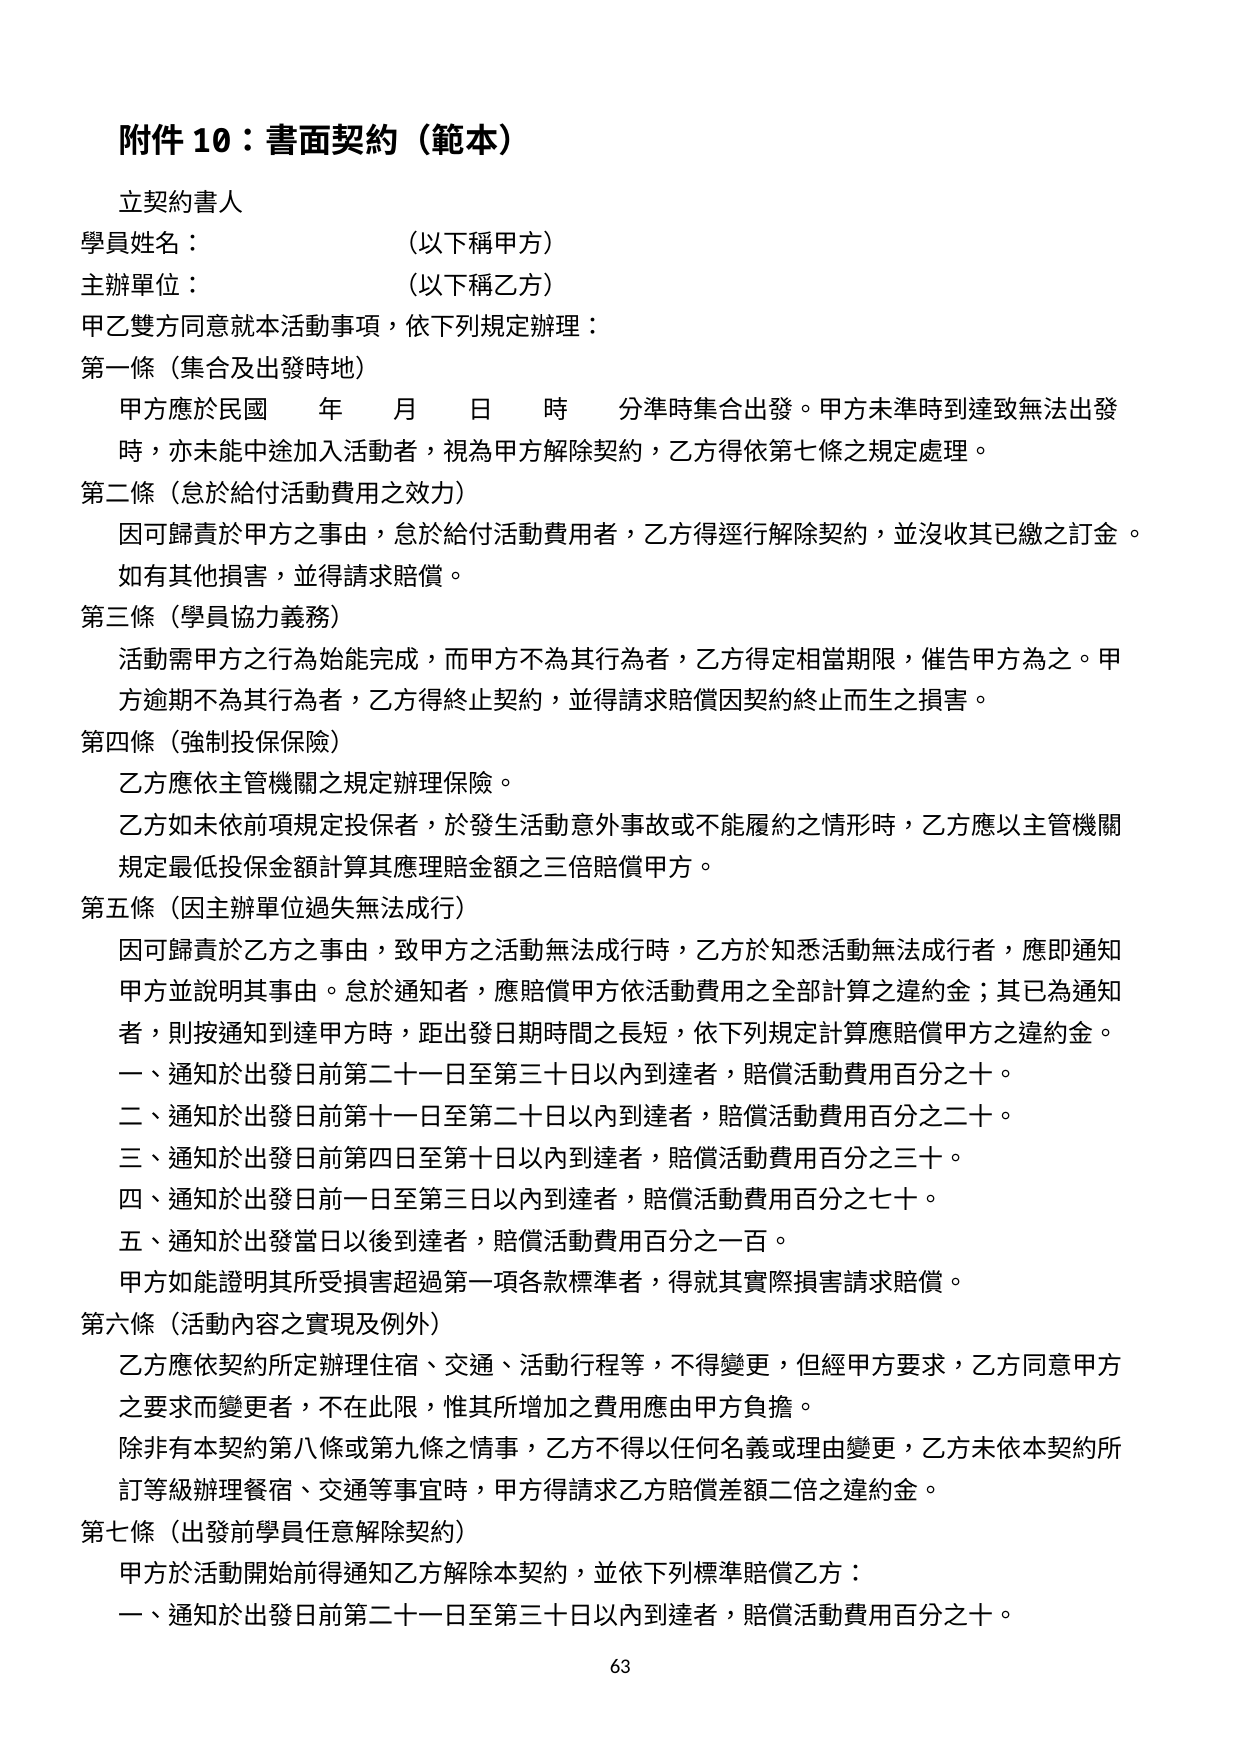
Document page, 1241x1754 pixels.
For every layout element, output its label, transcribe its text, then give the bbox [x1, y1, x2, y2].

text 四、通知於出發日前一日至第三日以內到達者，賠償活動費用百分之七十。 [118, 1176, 1122, 1217]
text 甲方應於民國 年 月 日 時 分準時集合出發。甲方未準時到達致無法出發時，亦未能中途加入活動者，視為甲方解除契約，乙方得依第七條之規定處理。 [118, 386, 1122, 469]
text 學員姓名： （以下稱甲方） [62, 220, 1181, 262]
text 第六條（活動內容之實現及例外） [62, 1301, 1181, 1342]
text 甲方如能證明其所受損害超過第一項各款標準者，得就其實際損害請求賠償。 [118, 1259, 1122, 1301]
text 一、通知於出發日前第二十一日至第三十日以內到達者，賠償活動費用百分之十。 [118, 1051, 1122, 1093]
text 三、通知於出發日前第四日至第十日以內到達者，賠償活動費用百分之三十。 [118, 1134, 1122, 1176]
text 第七條（出發前學員任意解除契約） [62, 1508, 1181, 1550]
text 乙方應依主管機關之規定辦理保險。 [118, 760, 1122, 802]
text 第二條（怠於給付活動費用之效力） [62, 469, 1181, 511]
text 五、通知於出發當日以後到達者，賠償活動費用百分之一百。 [118, 1217, 1122, 1259]
text 甲方於活動開始前得通知乙方解除本契約，並依下列標準賠償乙方： [118, 1550, 1122, 1592]
text 甲乙雙方同意就本活動事項，依下列規定辦理： [62, 303, 1181, 345]
text 除非有本契約第八條或第九條之情事，乙方不得以任何名義或理由變更，乙方未依本契約所訂等級辦理餐宿、交通等事宜時，甲方得請求乙方賠償差額二倍之違約金。 [118, 1425, 1122, 1508]
text 主辦單位： （以下稱乙方） [62, 262, 1181, 303]
text 立契約書人 [118, 178, 1122, 220]
text 因可歸責於甲方之事由，怠於給付活動費用者，乙方得逕行解除契約，並沒收其已繳之訂金。如有其他損害，並得請求賠償。 [118, 511, 1122, 594]
text 二、通知於出發日前第十一日至第二十日以內到達者，賠償活動費用百分之二十。 [118, 1093, 1122, 1134]
text 乙方應依契約所定辦理住宿、交通、活動行程等，不得變更，但經甲方要求，乙方同意甲方之要求而變更者，不在此限，惟其所增加之費用應由甲方負擔。 [118, 1342, 1122, 1425]
text 乙方如未依前項規定投保者，於發生活動意外事故或不能履約之情形時，乙方應以主管機關規定最低投保金額計算其應理賠金額之三倍賠償甲方。 [118, 802, 1122, 885]
text 附件10：書面契約（範本） [118, 95, 1122, 178]
text 一、通知於出發日前第二十一日至第三十日以內到達者，賠償活動費用百分之十。 [118, 1592, 1122, 1633]
text 活動需甲方之行為始能完成，而甲方不為其行為者，乙方得定相當期限，催告甲方為之。甲方逾期不為其行為者，乙方得終止契約，並得請求賠償因契約終止而生之損害。 [118, 636, 1122, 719]
text 第三條（學員協力義務） [62, 594, 1181, 636]
text 因可歸責於乙方之事由，致甲方之活動無法成行時，乙方於知悉活動無法成行者，應即通知甲方並說明其事由。怠於通知者，應賠償甲方依活動費用之全部計算之違約金；其已為通知者，則按通知到達甲方時，距出發日期時間之長短，依下列規定計算應賠償甲方之違約金。 [118, 927, 1122, 1051]
text 第四條（強制投保保險） [62, 719, 1181, 760]
text 第五條（因主辦單位過失無法成行） [62, 885, 1181, 927]
text 第一條（集合及出發時地） [62, 345, 1181, 386]
